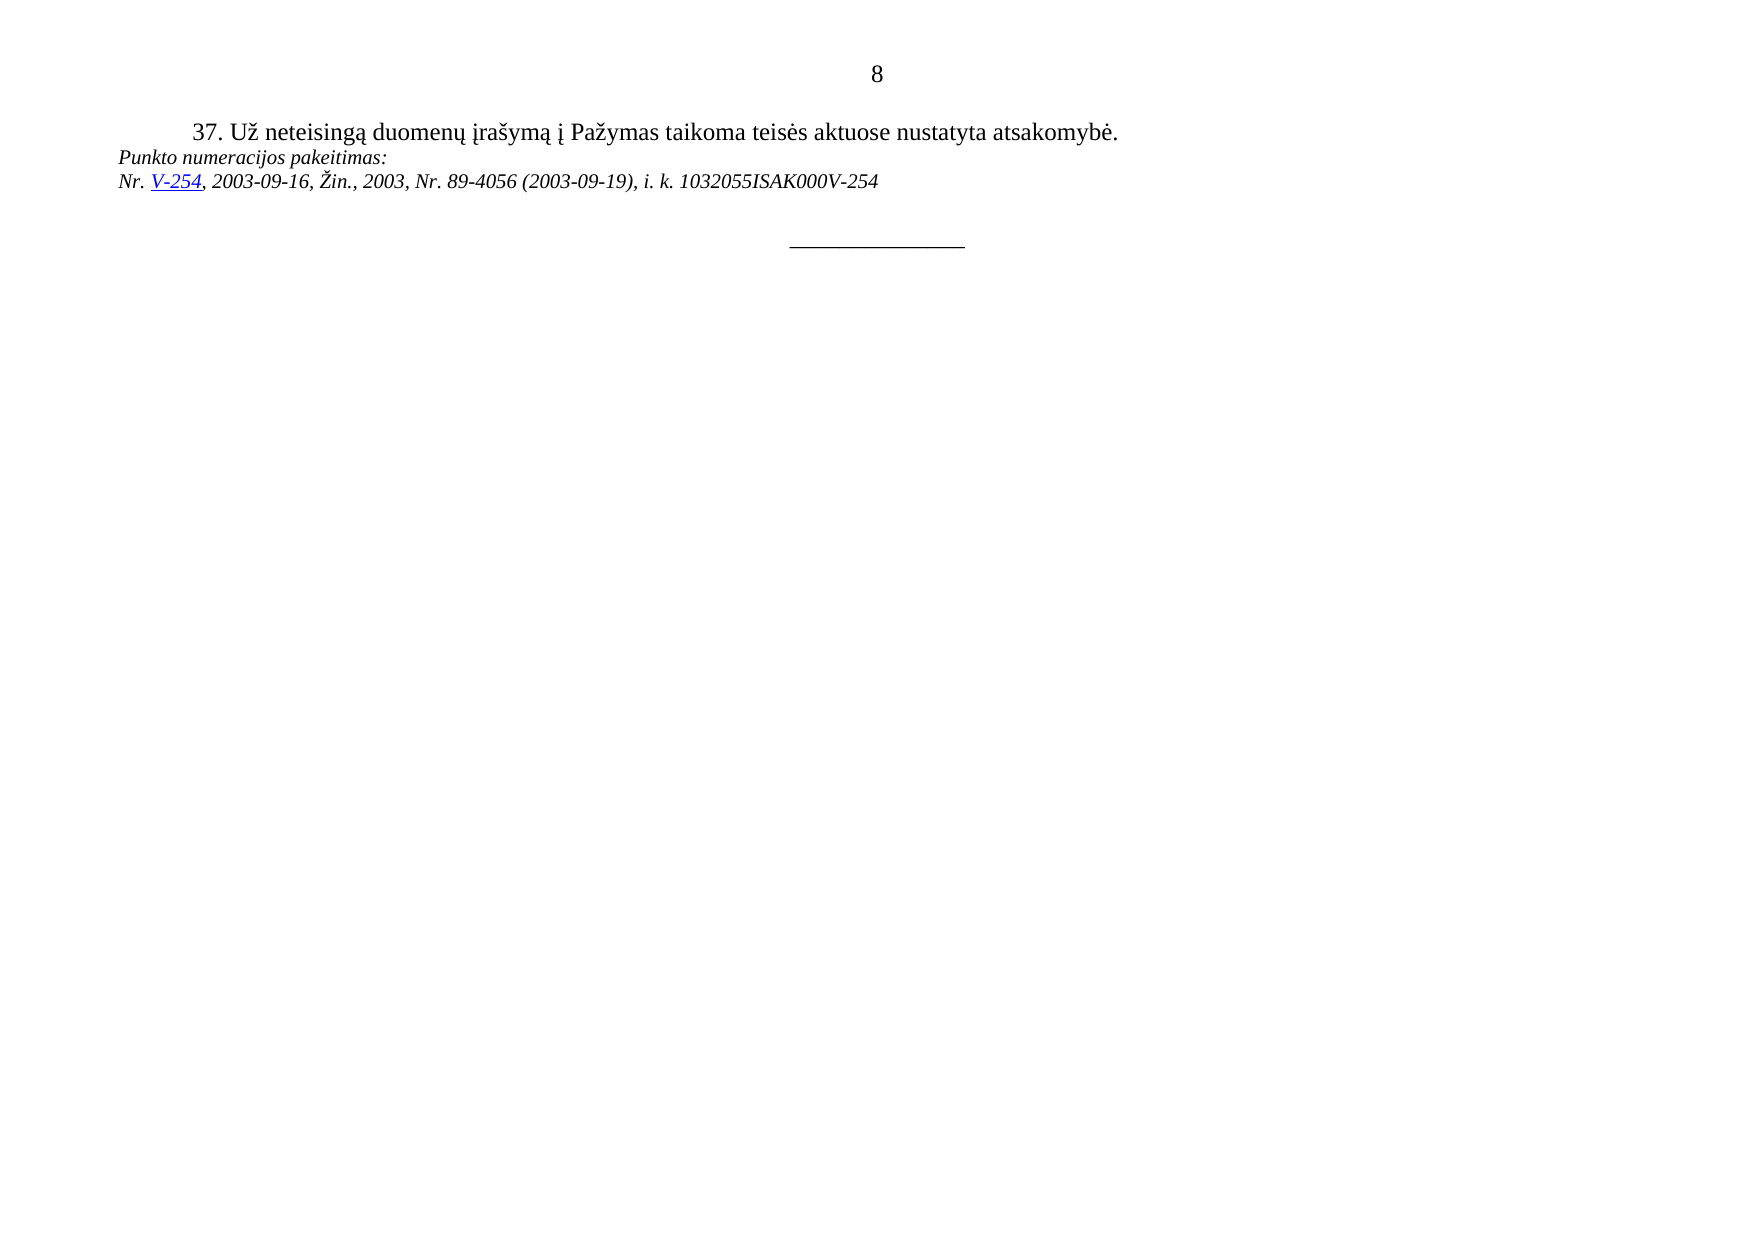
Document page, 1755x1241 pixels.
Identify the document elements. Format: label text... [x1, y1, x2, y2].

text 37. Už neteisingą duomenų įrašymą į Pažymas taikoma teisės aktuose nustatyta atsakomybė. [118, 117, 1636, 145]
text ______________ [118, 222, 1636, 251]
text Punkto numeracijos pakeitimas: [118, 145, 1636, 169]
text Nr. V-254, 2003-09-16, Žin., 2003, Nr. 89-4056 (2003-09-19), i. k. 1032055ISAK000V-254 [118, 169, 1636, 193]
